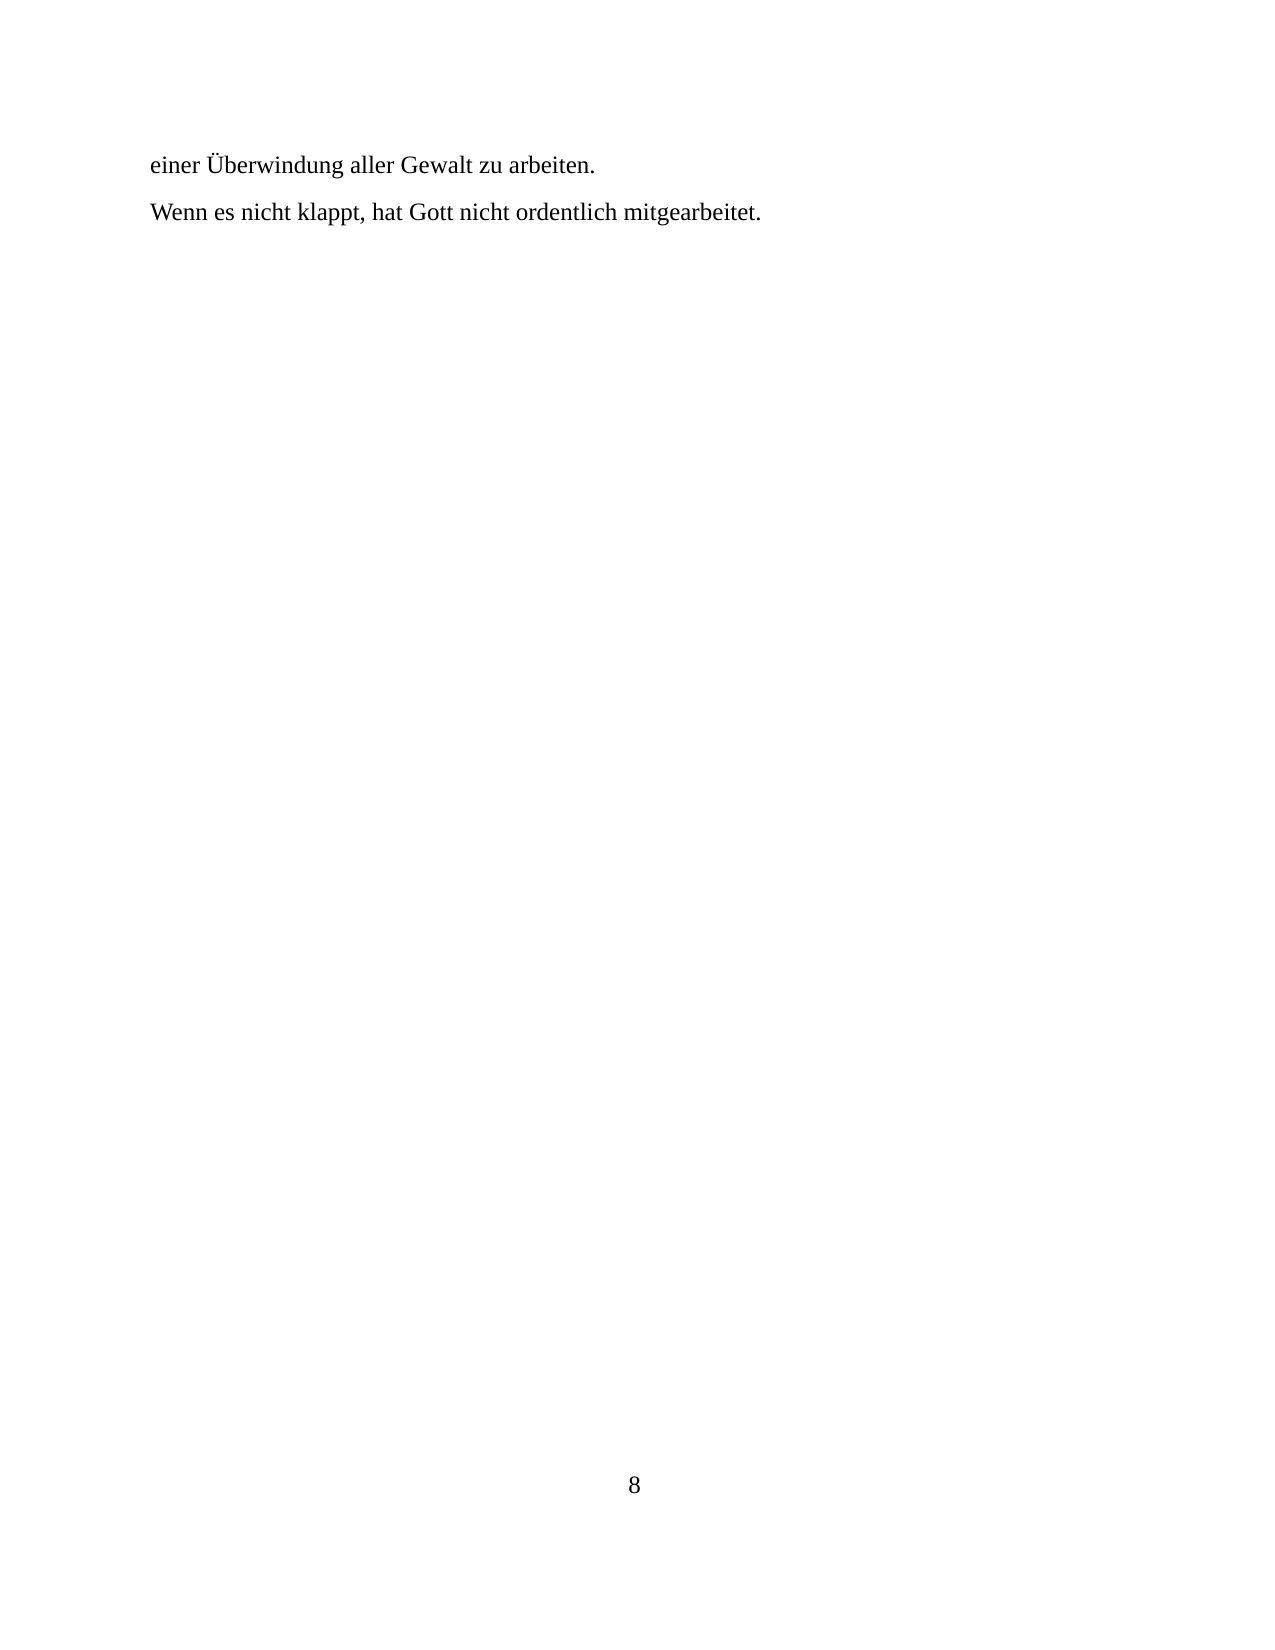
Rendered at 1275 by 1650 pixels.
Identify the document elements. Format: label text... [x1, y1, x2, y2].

text einer Überwindung aller Gewalt zu arbeiten. [150, 150, 1125, 179]
text Wenn es nicht klappt, hat Gott nicht ordentlich mitgearbeitet. [150, 197, 1125, 225]
